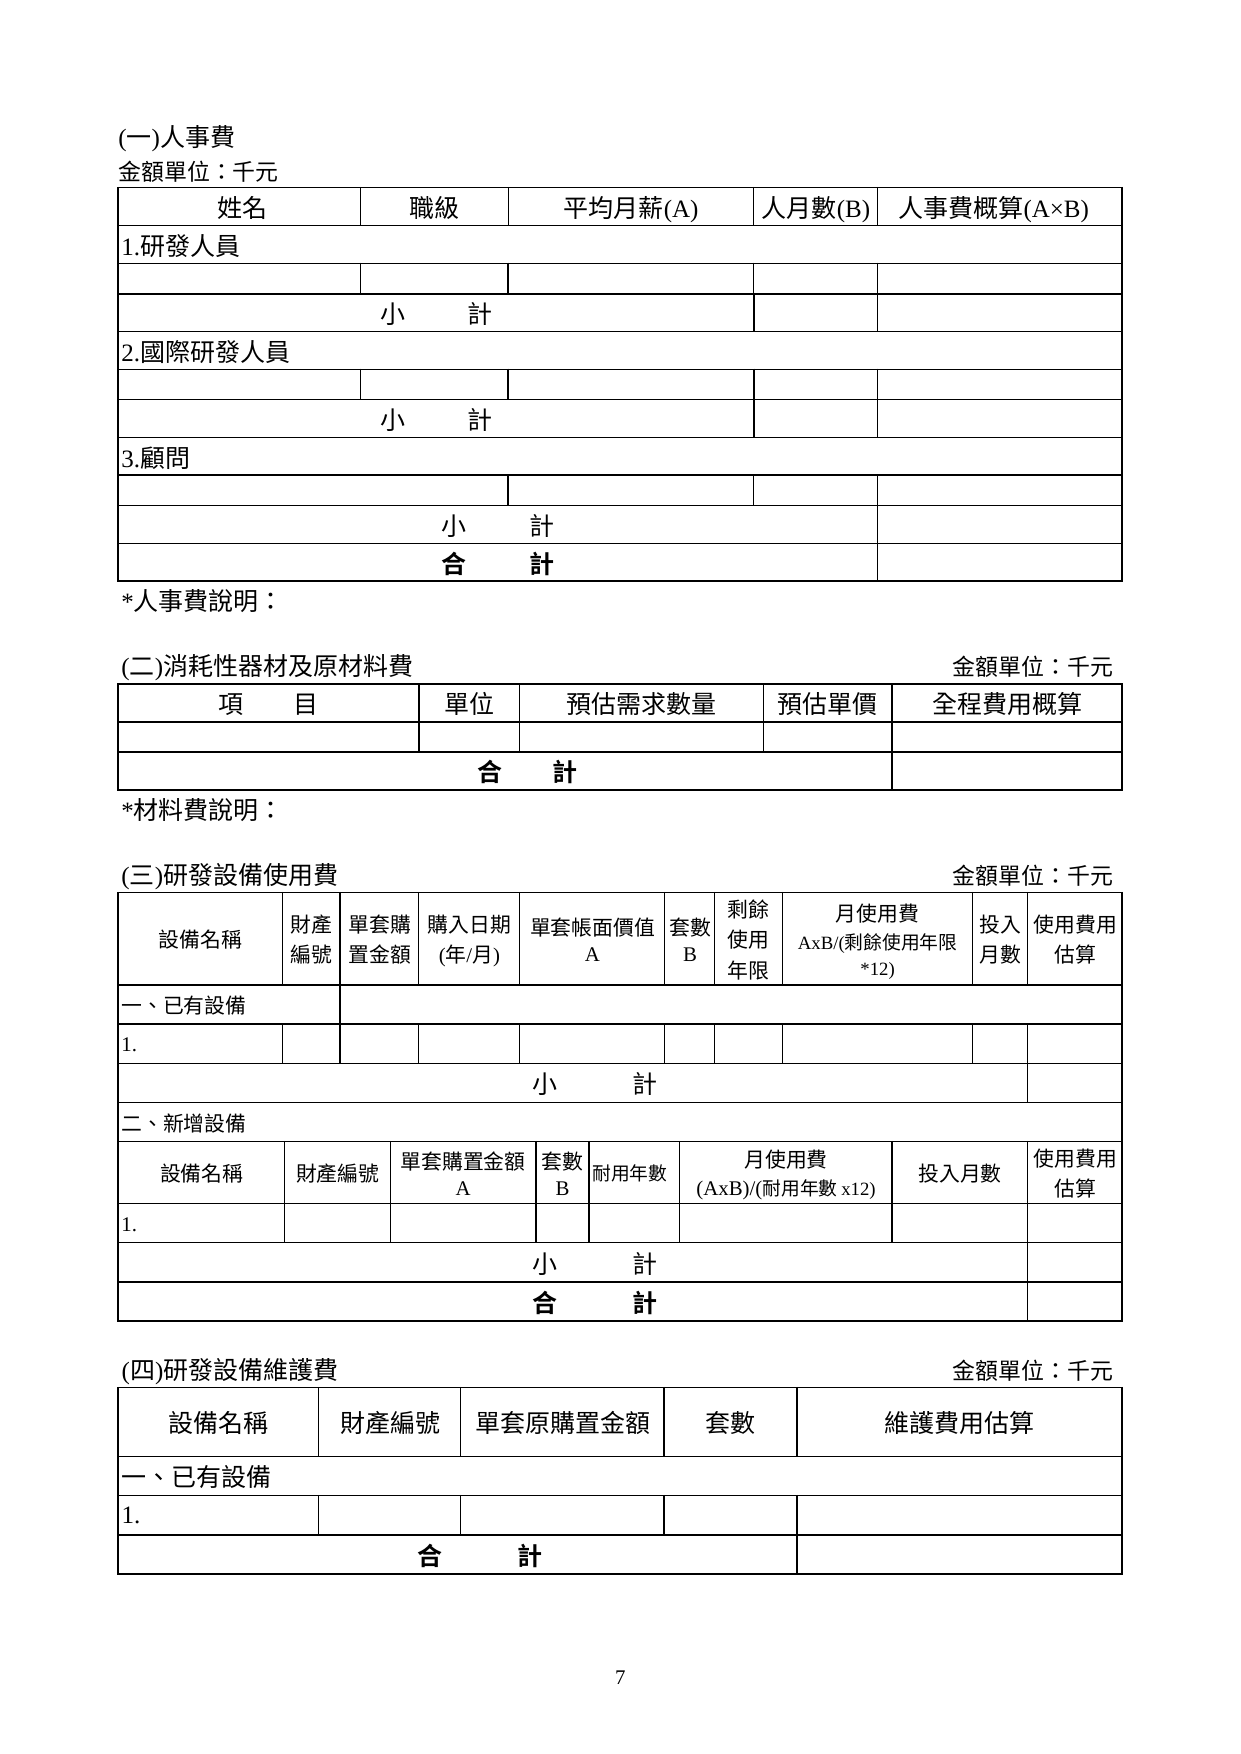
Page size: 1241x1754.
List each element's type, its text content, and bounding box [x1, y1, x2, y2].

table_cell [119, 264, 360, 293]
table_cell 預估單價 [764, 685, 891, 721]
table_cell 3.顧問 [119, 438, 1121, 474]
table_cell [798, 1536, 1121, 1573]
table_header (四)研發設備維護費 金額單位：千元 [118, 1351, 1122, 1387]
table_header 職級 [361, 188, 508, 225]
table_cell [285, 1204, 390, 1242]
table_header 平均月薪(A) [509, 188, 753, 225]
table_cell 1. [119, 1496, 318, 1534]
table_cell [361, 370, 507, 399]
table_header 姓名 [119, 188, 360, 225]
table_cell 1.研發人員 [119, 226, 1121, 262]
table_cell [509, 370, 753, 399]
table_cell 小 計 [119, 1064, 1027, 1102]
table_cell [119, 723, 418, 751]
table_cell 投入月數 [893, 1142, 1027, 1203]
table_cell [391, 1204, 535, 1242]
table_cell 財產編號 [285, 1142, 390, 1203]
text (一)人事費 金額單位：千元 [118, 117, 1122, 187]
table_cell 小 計 [119, 1243, 1027, 1281]
table_cell 使用費用估算 [1028, 893, 1121, 984]
table_cell [119, 370, 360, 399]
table_cell 財產編號 [283, 893, 339, 984]
table_cell 合 計 [119, 544, 877, 580]
table_cell [755, 295, 877, 331]
table_cell [341, 1025, 418, 1062]
table_cell (三)研發設備使用費 金額單位：千元 [118, 856, 1122, 892]
table_cell [878, 544, 1121, 580]
table_cell [783, 1025, 972, 1062]
table_cell [878, 506, 1121, 542]
table_cell [1028, 1064, 1121, 1102]
table_cell [755, 370, 877, 399]
table_cell 全程費用概算 [893, 685, 1121, 721]
table_cell [1028, 1025, 1121, 1062]
table_cell *材料費說明： [118, 791, 1122, 856]
table_cell 一、已有設備 [119, 1457, 1121, 1495]
table_cell [1028, 1243, 1121, 1281]
table_cell 合 計 [119, 753, 891, 789]
table_cell [520, 1025, 664, 1062]
table_cell 合 計 [119, 1536, 796, 1573]
table_cell [973, 1025, 1027, 1062]
table_cell [764, 723, 891, 751]
table_header 人事費概算(A×B) [878, 188, 1121, 225]
table_cell 二、新增設備 [119, 1103, 1121, 1141]
table_cell 設備名稱 [119, 1142, 284, 1203]
table_cell 套數 B [665, 893, 714, 984]
table_cell 小 計 [119, 400, 753, 437]
table_cell [361, 264, 507, 293]
table_cell [341, 986, 1121, 1023]
table_cell [283, 1025, 339, 1062]
table_header 人月數(B) [754, 188, 877, 225]
table_cell [755, 400, 877, 437]
table_cell 財產編號 [319, 1388, 460, 1456]
table_cell [520, 723, 763, 751]
table_cell [878, 370, 1121, 399]
table_cell 單套原購置金額 [461, 1388, 663, 1456]
table_cell 設備名稱 [119, 893, 282, 984]
table_cell 套數 B [537, 1142, 588, 1203]
table_cell [878, 295, 1121, 331]
table_cell 維護費用估算 [798, 1388, 1121, 1456]
table_cell 項 目 [119, 685, 418, 721]
table_cell 合 計 [119, 1283, 1027, 1320]
table_cell [1028, 1283, 1121, 1320]
table_cell [878, 476, 1121, 505]
table_cell [509, 264, 753, 293]
table_cell 剩餘使用年限 [715, 893, 782, 984]
table_cell [537, 1204, 588, 1242]
table_cell 使用費用估算 [1028, 1142, 1121, 1203]
table_cell 1. [119, 1204, 284, 1242]
table_cell [665, 1496, 796, 1534]
table_cell 小 計 [119, 506, 877, 542]
table_cell 1. [119, 1025, 282, 1062]
table_cell [715, 1025, 782, 1062]
table_cell [509, 476, 753, 505]
table_cell 購入日期 (年/月) [419, 893, 519, 984]
table_cell 耐用年數 [590, 1142, 679, 1203]
table_cell *人事費說明： (二)消耗性器材及原材料費 金額單位：千元 [118, 582, 1122, 683]
table_cell [590, 1204, 679, 1242]
table_cell [893, 723, 1121, 751]
table_cell 套數 [665, 1388, 796, 1456]
table_cell [419, 1025, 519, 1062]
table_cell 小 計 [119, 295, 753, 331]
table_cell [754, 476, 877, 505]
table_cell [754, 264, 877, 293]
table_cell 單套帳面價值A [520, 893, 664, 984]
table_cell 月使用費 (AxB)/(耐用年數x12) [680, 1142, 891, 1203]
table_cell [319, 1496, 460, 1534]
table_cell 單套購置金額 [341, 893, 418, 984]
table_cell [665, 1025, 714, 1062]
table_cell [680, 1204, 891, 1242]
table_cell 一、已有設備 [119, 986, 339, 1023]
table_cell 預估需求數量 [520, 685, 763, 721]
table_cell [1028, 1204, 1121, 1242]
table_cell [119, 476, 507, 505]
table_cell [461, 1496, 663, 1534]
table_cell 單位 [420, 685, 519, 721]
table_cell [878, 400, 1121, 437]
table_cell 月使用費 AxB/(剩餘使用年限*12) [783, 893, 972, 984]
table_cell [893, 753, 1121, 789]
table_cell 設備名稱 [119, 1388, 318, 1456]
table_cell [798, 1496, 1121, 1534]
table_cell 2.國際研發人員 [119, 332, 1121, 368]
table_cell [420, 723, 519, 751]
table_cell 投入月數 [973, 893, 1027, 984]
table_cell [893, 1204, 1027, 1242]
table_cell [878, 264, 1121, 293]
table_cell 單套購置金額A [391, 1142, 535, 1203]
